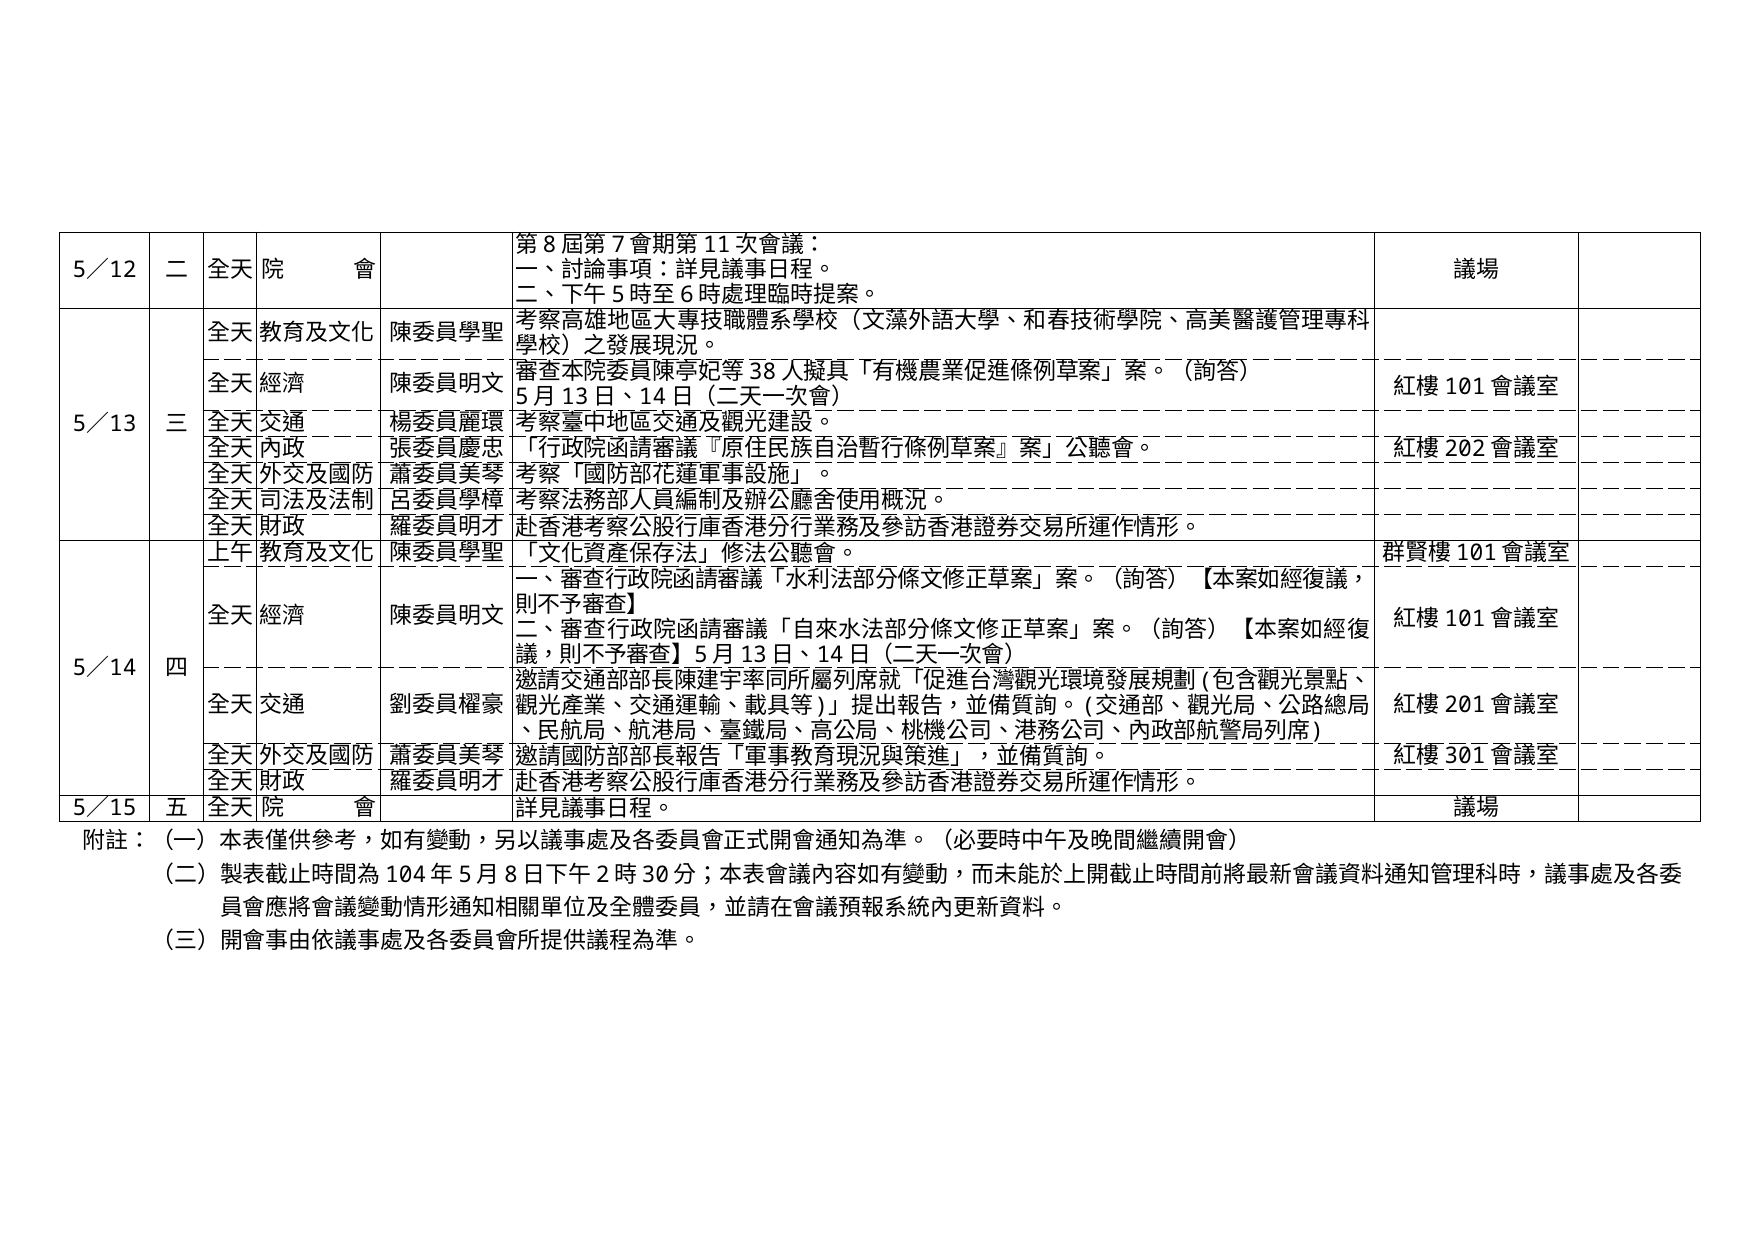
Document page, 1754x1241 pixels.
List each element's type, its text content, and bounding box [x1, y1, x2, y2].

table_cell [1579, 667, 1700, 743]
table_cell 全天 [204, 566, 256, 667]
table_cell 三 [150, 309, 203, 540]
table_cell 蕭委員美琴 [381, 462, 512, 488]
table_cell 司法及法制 [257, 488, 380, 514]
table_cell 呂委員學樟 [381, 488, 512, 514]
table_cell [1579, 514, 1700, 540]
table_cell 紅樓101會議室 [1375, 359, 1578, 410]
table_header 議場 [1375, 233, 1578, 308]
table_cell 一、審查行政院函請審議「水利法部分條文修正草案」案。（詢答）【本案如經復議， 則不予審查】 二、審查行政院函請審議「自來水法部分條文修正草案」案。（詢答）【本案如經復 議，則不予審查】5月13日、14日（二天一次會） [513, 566, 1374, 667]
text （二）製表截止時間為104年5月8日下午2時30分；本表會議內容如有變動，而未能於上開截止時間前將最新會議資料通知管理科時，議事處及各委員會應將會議變動情形通知相關單位及全體委員，並請在會議預報系統內更新資料。 [151, 855, 1695, 922]
table_cell [1579, 796, 1700, 821]
table_cell 陳委員明文 [381, 359, 512, 410]
table_header 二 [150, 233, 203, 308]
table_cell 楊委員麗環 [381, 410, 512, 436]
table_cell 考察「國防部花蓮軍事設施」。 [513, 462, 1374, 488]
table_cell [1579, 410, 1700, 436]
table_cell 四 [150, 541, 203, 795]
table_cell 蕭委員美琴 [381, 743, 512, 769]
table_cell [1579, 743, 1700, 769]
table_cell 「文化資產保存法」修法公聽會。 [513, 541, 1374, 566]
table_cell 經濟 [257, 566, 380, 667]
table_header 第8屆第7會期第11次會議： 一、討論事項：詳見議事日程。 二、下午5時至6時處理臨時提案。 [513, 233, 1374, 308]
table_cell 劉委員櫂豪 [381, 667, 512, 743]
table_cell 審查本院委員陳亭妃等38人擬具「有機農業促進條例草案」案。（詢答） 5月13日、14日（二天一次會） [513, 359, 1374, 410]
text 附註：（一）本表僅供參考，如有變動，另以議事處及各委員會正式開會通知為準。（必要時中午及晚間繼續開會） [59, 822, 1695, 855]
table_cell 群賢樓101會議室 [1375, 541, 1578, 566]
table_header 5／12 [60, 233, 149, 308]
table_cell 考察臺中地區交通及觀光建設。 [513, 410, 1374, 436]
table_cell 財政 [257, 769, 380, 795]
text （三）開會事由依議事處及各委員會所提供議程為準。 [151, 922, 1695, 955]
table_cell [1375, 410, 1578, 436]
table_cell 全天 [204, 410, 256, 436]
table_cell 外交及國防 [257, 462, 380, 488]
table_cell 邀請交通部部長陳建宇率同所屬列席就「促進台灣觀光環境發展規劃(包含觀光景點、觀光產業、交通運輸、載具等)」提出報告，並備質詢。(交通部、觀光局、公路總局、民航局、航港局、臺鐵局、高公局、桃機公司、港務公司、內政部航警局列席) [513, 667, 1374, 743]
table_cell [1375, 462, 1578, 488]
table_cell 經濟 [257, 359, 380, 410]
table_cell 全天 [204, 514, 256, 540]
table_cell 五 [150, 796, 203, 821]
table_cell 考察法務部人員編制及辦公廳舍使用概況。 [513, 488, 1374, 514]
table_header [1579, 233, 1700, 308]
table_cell 羅委員明才 [381, 769, 512, 795]
table_cell 陳委員學聖 [381, 541, 512, 566]
table_cell 交通 [257, 410, 380, 436]
table_cell 上午 [204, 541, 256, 566]
table_cell 張委員慶忠 [381, 436, 512, 462]
table_cell 內政 [257, 436, 380, 462]
table_cell 全天 [204, 667, 256, 743]
table_cell 外交及國防 [257, 743, 380, 769]
table_cell 全天 [204, 462, 256, 488]
table_cell 教育及文化 [257, 541, 380, 566]
table_cell [1579, 769, 1700, 795]
table_cell [1579, 309, 1700, 359]
table_cell 全天 [204, 309, 256, 359]
table_cell 全天 [204, 743, 256, 769]
table_cell 陳委員明文 [381, 566, 512, 667]
table_cell [1375, 488, 1578, 514]
table_cell 赴香港考察公股行庫香港分行業務及參訪香港證券交易所運作情形。 [513, 514, 1374, 540]
table_cell [1375, 769, 1578, 795]
table_cell [1579, 359, 1700, 410]
table_cell 全天 [204, 769, 256, 795]
table_header 全天 [204, 233, 256, 308]
table_cell 財政 [257, 514, 380, 540]
table_cell 紅樓301會議室 [1375, 743, 1578, 769]
table_cell 羅委員明才 [381, 514, 512, 540]
table_cell [1579, 566, 1700, 667]
table_cell 詳見議事日程。 [513, 796, 1374, 821]
table_cell [1375, 309, 1578, 359]
table_cell 全天 [204, 436, 256, 462]
table_cell 全天 [204, 359, 256, 410]
table_cell 全天 [204, 796, 256, 821]
table_cell 交通 [257, 667, 380, 743]
table_cell 邀請國防部部長報告「軍事教育現況與策進」，並備質詢。 [513, 743, 1374, 769]
table_cell 赴香港考察公股行庫香港分行業務及參訪香港證券交易所運作情形。 [513, 769, 1374, 795]
table_cell [1375, 514, 1578, 540]
table_cell [1579, 436, 1700, 462]
table_cell 院 會 [257, 796, 380, 821]
table_header [381, 233, 512, 308]
table_cell 陳委員學聖 [381, 309, 512, 359]
table_cell 教育及文化 [257, 309, 380, 359]
table_cell 紅樓202會議室 [1375, 436, 1578, 462]
table_cell 5／14 [60, 541, 149, 795]
table_cell 紅樓101會議室 [1375, 566, 1578, 667]
table_cell [1579, 541, 1700, 566]
table_cell [1579, 488, 1700, 514]
table_cell 5／15 [60, 796, 149, 821]
table_cell 議場 [1375, 796, 1578, 821]
table_cell 紅樓201會議室 [1375, 667, 1578, 743]
table_cell [1579, 462, 1700, 488]
table_cell 5／13 [60, 309, 149, 540]
table_cell 全天 [204, 488, 256, 514]
table_cell 考察高雄地區大專技職體系學校（文藻外語大學、和春技術學院、高美醫護管理專科學校）之發展現況。 [513, 309, 1374, 359]
table_cell [381, 796, 512, 821]
table_header 院 會 [257, 233, 380, 308]
table_cell 「行政院函請審議『原住民族自治暫行條例草案』案」公聽會。 [513, 436, 1374, 462]
